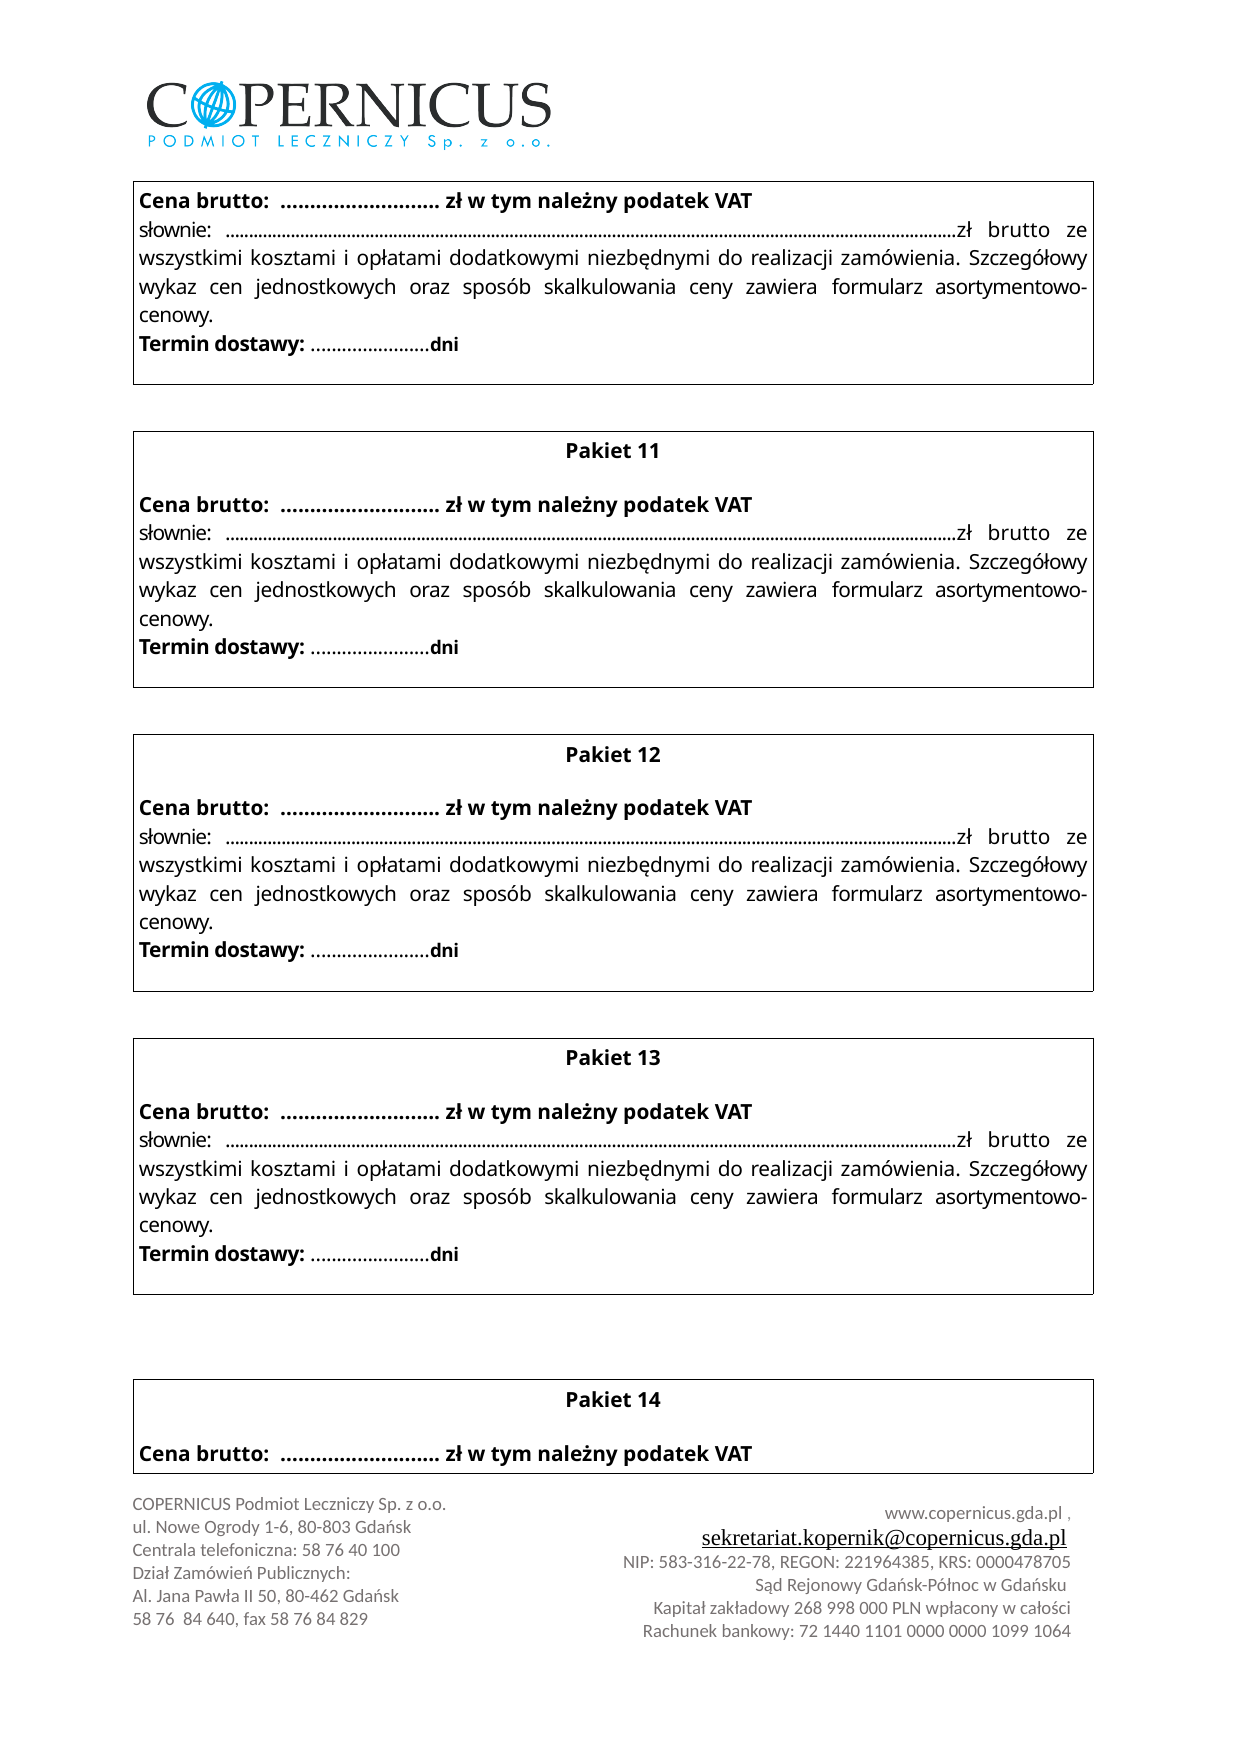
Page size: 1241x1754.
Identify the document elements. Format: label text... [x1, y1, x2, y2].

table_header Cena brutto: …........................ zł w tym należny podatek VAT słownie: .............................................................................................................................................................zł brutto ze wszystkimi kosztami i opłatami dodatkowymi niezbędnymi do realizacji zamówienia. Szczegółowy wykaz cen jednostkowych oraz sposób skalkulowania ceny zawiera formularz asortymentowo-cenowy. Termin dostawy: …....................dni [134, 182, 1093, 384]
picture [135, 76, 561, 153]
table_header Pakiet 14 Cena brutto: …........................ zł w tym należny podatek VAT [134, 1380, 1093, 1473]
table_header Pakiet 11 Cena brutto: …........................ zł w tym należny podatek VAT słownie: .............................................................................................................................................................zł brutto ze wszystkimi kosztami i opłatami dodatkowymi niezbędnymi do realizacji zamówienia. Szczegółowy wykaz cen jednostkowych oraz sposób skalkulowania ceny zawiera formularz asortymentowo-cenowy. Termin dostawy: …....................dni [134, 432, 1093, 687]
table_header Pakiet 13 Cena brutto: …........................ zł w tym należny podatek VAT słownie: .............................................................................................................................................................zł brutto ze wszystkimi kosztami i opłatami dodatkowymi niezbędnymi do realizacji zamówienia. Szczegółowy wykaz cen jednostkowych oraz sposób skalkulowania ceny zawiera formularz asortymentowo-cenowy. Termin dostawy: …....................dni [134, 1039, 1093, 1294]
table_header Pakiet 12 Cena brutto: …........................ zł w tym należny podatek VAT słownie: .............................................................................................................................................................zł brutto ze wszystkimi kosztami i opłatami dodatkowymi niezbędnymi do realizacji zamówienia. Szczegółowy wykaz cen jednostkowych oraz sposób skalkulowania ceny zawiera formularz asortymentowo-cenowy. Termin dostawy: …....................dni [134, 735, 1093, 991]
